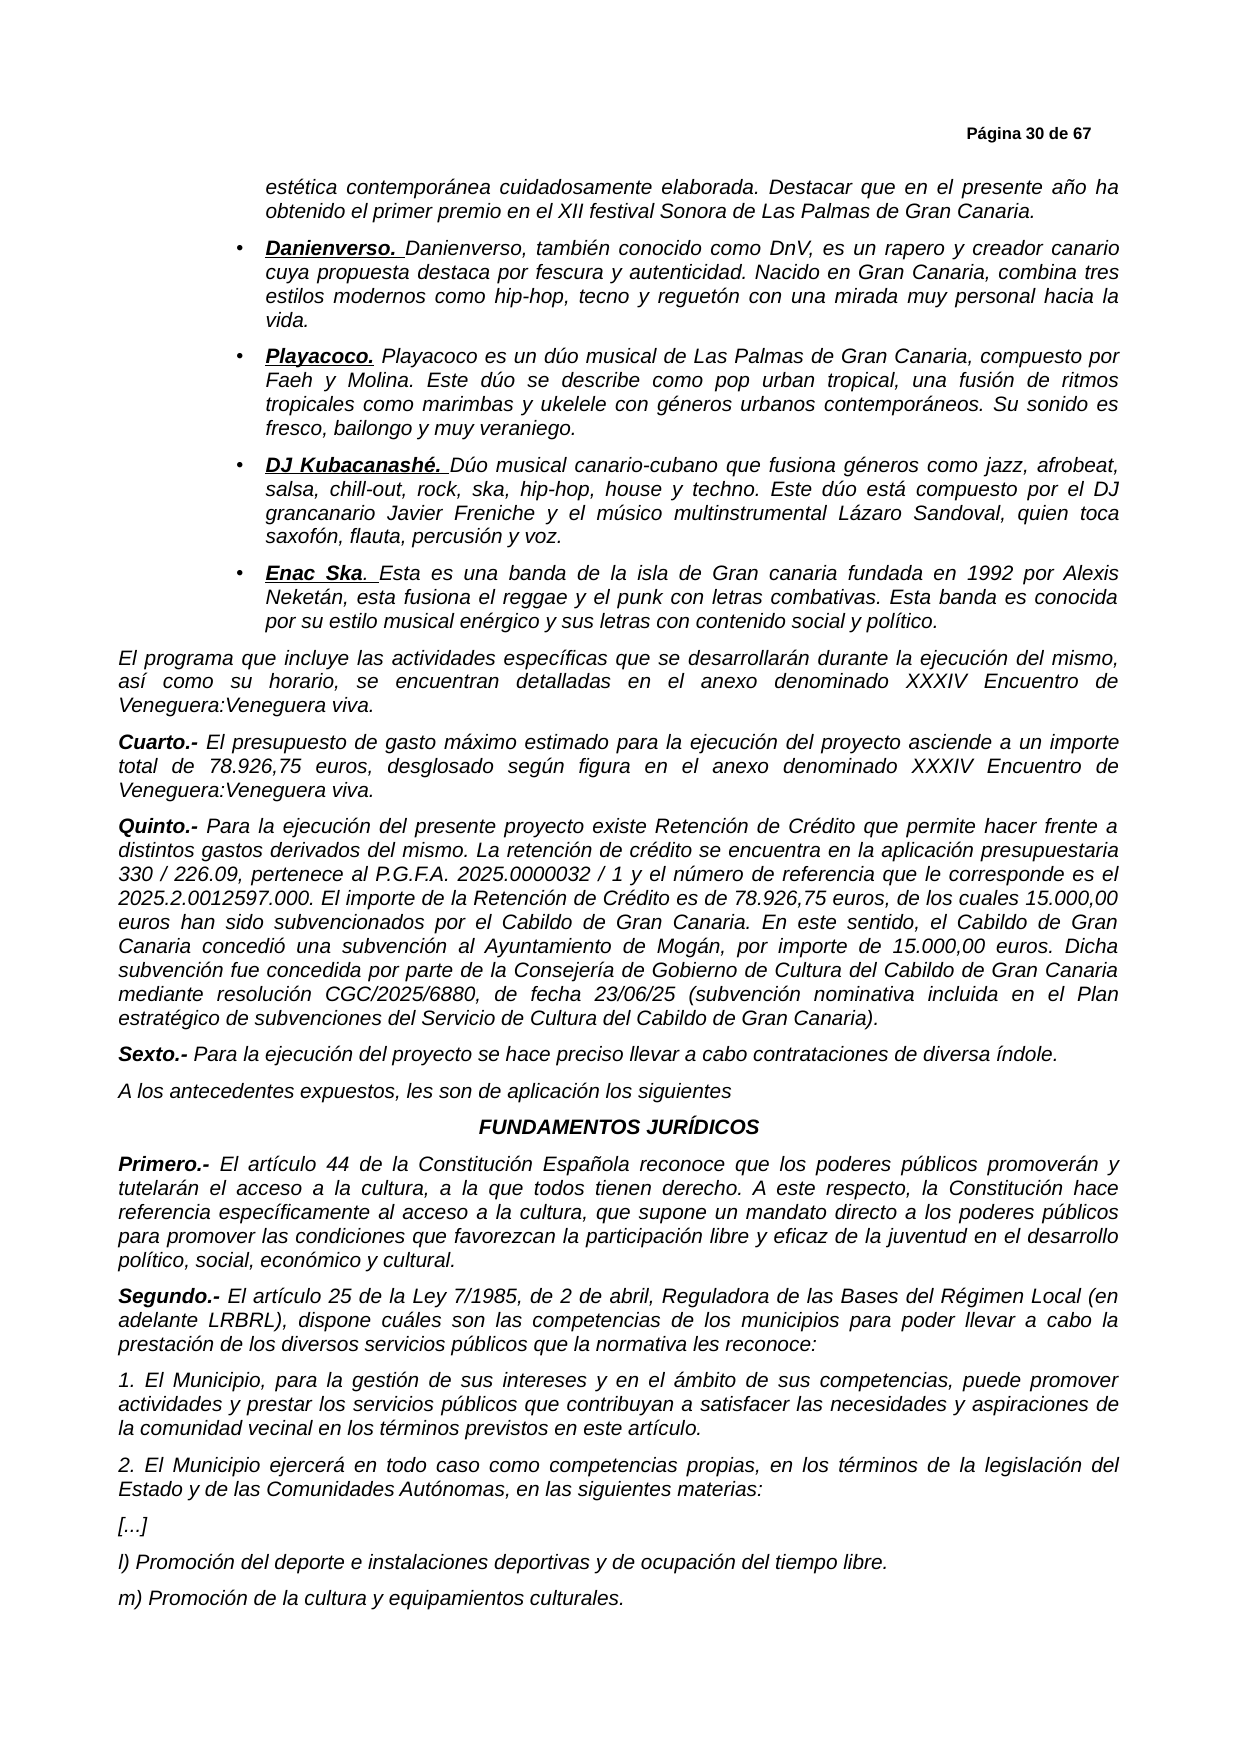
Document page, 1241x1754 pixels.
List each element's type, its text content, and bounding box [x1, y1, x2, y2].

text Quinto.- Para la ejecución del presente proyecto existe Retención de Crédito que permite hacer frente a distintos gastos derivados del mismo. La retención de crédito se encuentra en la aplicación presupuestaria 330 / 226.09, pertenece al P.G.F.A. 2025.0000032 / 1 y el número de referencia que le corresponde es el 2025.2.0012597.000. El importe de la Retención de Crédito es de 78.926,75 euros, de los cuales 15.000,00 euros han sido subvencionados por el Cabildo de Gran Canaria. En este sentido, el Cabildo de Gran Canaria concedió una subvención al Ayuntamiento de Mogán, por importe de 15.000,00 euros. Dicha subvención fue concedida por parte de la Consejería de Gobierno de Cultura del Cabildo de Gran Canaria mediante resolución CGC/2025/6880, de fecha 23/06/25 (subvención nominativa incluida en el Plan estratégico de subvenciones del Servicio de Cultura del Cabildo de Gran Canaria). [118, 814, 1122, 1030]
list Enac Ska. Esta es una banda de la isla de Gran canaria fundada en 1992 por Alexis Neketán, esta fusiona el reggae y el punk con letras combativas. Esta banda es conocida por su estilo musical enérgico y sus letras con contenido social y político. [236, 561, 1122, 633]
text El programa que incluye las actividades específicas que se desarrollarán durante la ejecución del mismo, así como su horario, se encuentran detalladas en el anexo denominado XXXIV Encuentro de Veneguera:Veneguera viva. [118, 645, 1122, 717]
text A los antecedentes expuestos, les son de aplicación los siguientes [118, 1079, 1122, 1103]
text FUNDAMENTOS JURÍDICOS [118, 1115, 1122, 1139]
list estética contemporánea cuidadosamente elaborada. Destacar que en el presente año ha obtenido el primer premio en el XII festival Sonora de Las Palmas de Gran Canaria. [236, 175, 1122, 223]
text [...] [118, 1513, 1122, 1537]
text m) Promoción de la cultura y equipamientos culturales. [118, 1586, 1122, 1610]
text l) Promoción del deporte e instalaciones deportivas y de ocupación del tiempo libre. [118, 1549, 1122, 1573]
text 2. El Municipio ejercerá en todo caso como competencias propias, en los términos de la legislación del Estado y de las Comunidades Autónomas, en las siguientes materias: [118, 1453, 1122, 1501]
text Cuarto.- El presupuesto de gasto máximo estimado para la ejecución del proyecto asciende a un importe total de 78.926,75 euros, desglosado según figura en el anexo denominado XXXIV Encuentro de Veneguera:Veneguera viva. [118, 730, 1122, 802]
text Primero.- El artículo 44 de la Constitución Española reconoce que los poderes públicos promoverán y tutelarán el acceso a la cultura, a la que todos tienen derecho. A este respecto, la Constitución hace referencia específicamente al acceso a la cultura, que supone un mandato directo a los poderes públicos para promover las condiciones que favorezcan la participación libre y eficaz de la juventud en el desarrollo político, social, económico y cultural. [118, 1152, 1122, 1271]
text Sexto.- Para la ejecución del proyecto se hace preciso llevar a cabo contrataciones de diversa índole. [118, 1042, 1122, 1066]
text 1. El Municipio, para la gestión de sus intereses y en el ámbito de sus competencias, puede promover actividades y prestar los servicios públicos que contribuyan a satisfacer las necesidades y aspiraciones de la comunidad vecinal en los términos previstos en este artículo. [118, 1368, 1122, 1440]
list Danienverso. Danienverso, también conocido como DnV, es un rapero y creador canario cuya propuesta destaca por fescura y autenticidad. Nacido en Gran Canaria, combina tres estilos modernos como hip-hop, tecno y reguetón con una mirada muy personal hacia la vida. [236, 236, 1122, 331]
text Segundo.- El artículo 25 de la Ley 7/1985, de 2 de abril, Reguladora de las Bases del Régimen Local (en adelante LRBRL), dispone cuáles son las competencias de los municipios para poder llevar a cabo la prestación de los diversos servicios públicos que la normativa les reconoce: [118, 1284, 1122, 1356]
list Playacoco. Playacoco es un dúo musical de Las Palmas de Gran Canaria, compuesto por Faeh y Molina. Este dúo se describe como pop urban tropical, una fusión de ritmos tropicales como marimbas y ukelele con géneros urbanos contemporáneos. Su sonido es fresco, bailongo y muy veraniego. [236, 344, 1122, 440]
list DJ Kubacanashé. Dúo musical canario-cubano que fusiona géneros como jazz, afrobeat, salsa, chill-out, rock, ska, hip-hop, house y techno. Este dúo está compuesto por el DJ grancanario Javier Freniche y el músico multinstrumental Lázaro Sandoval, quien toca saxofón, flauta, percusión y voz. [236, 452, 1122, 548]
